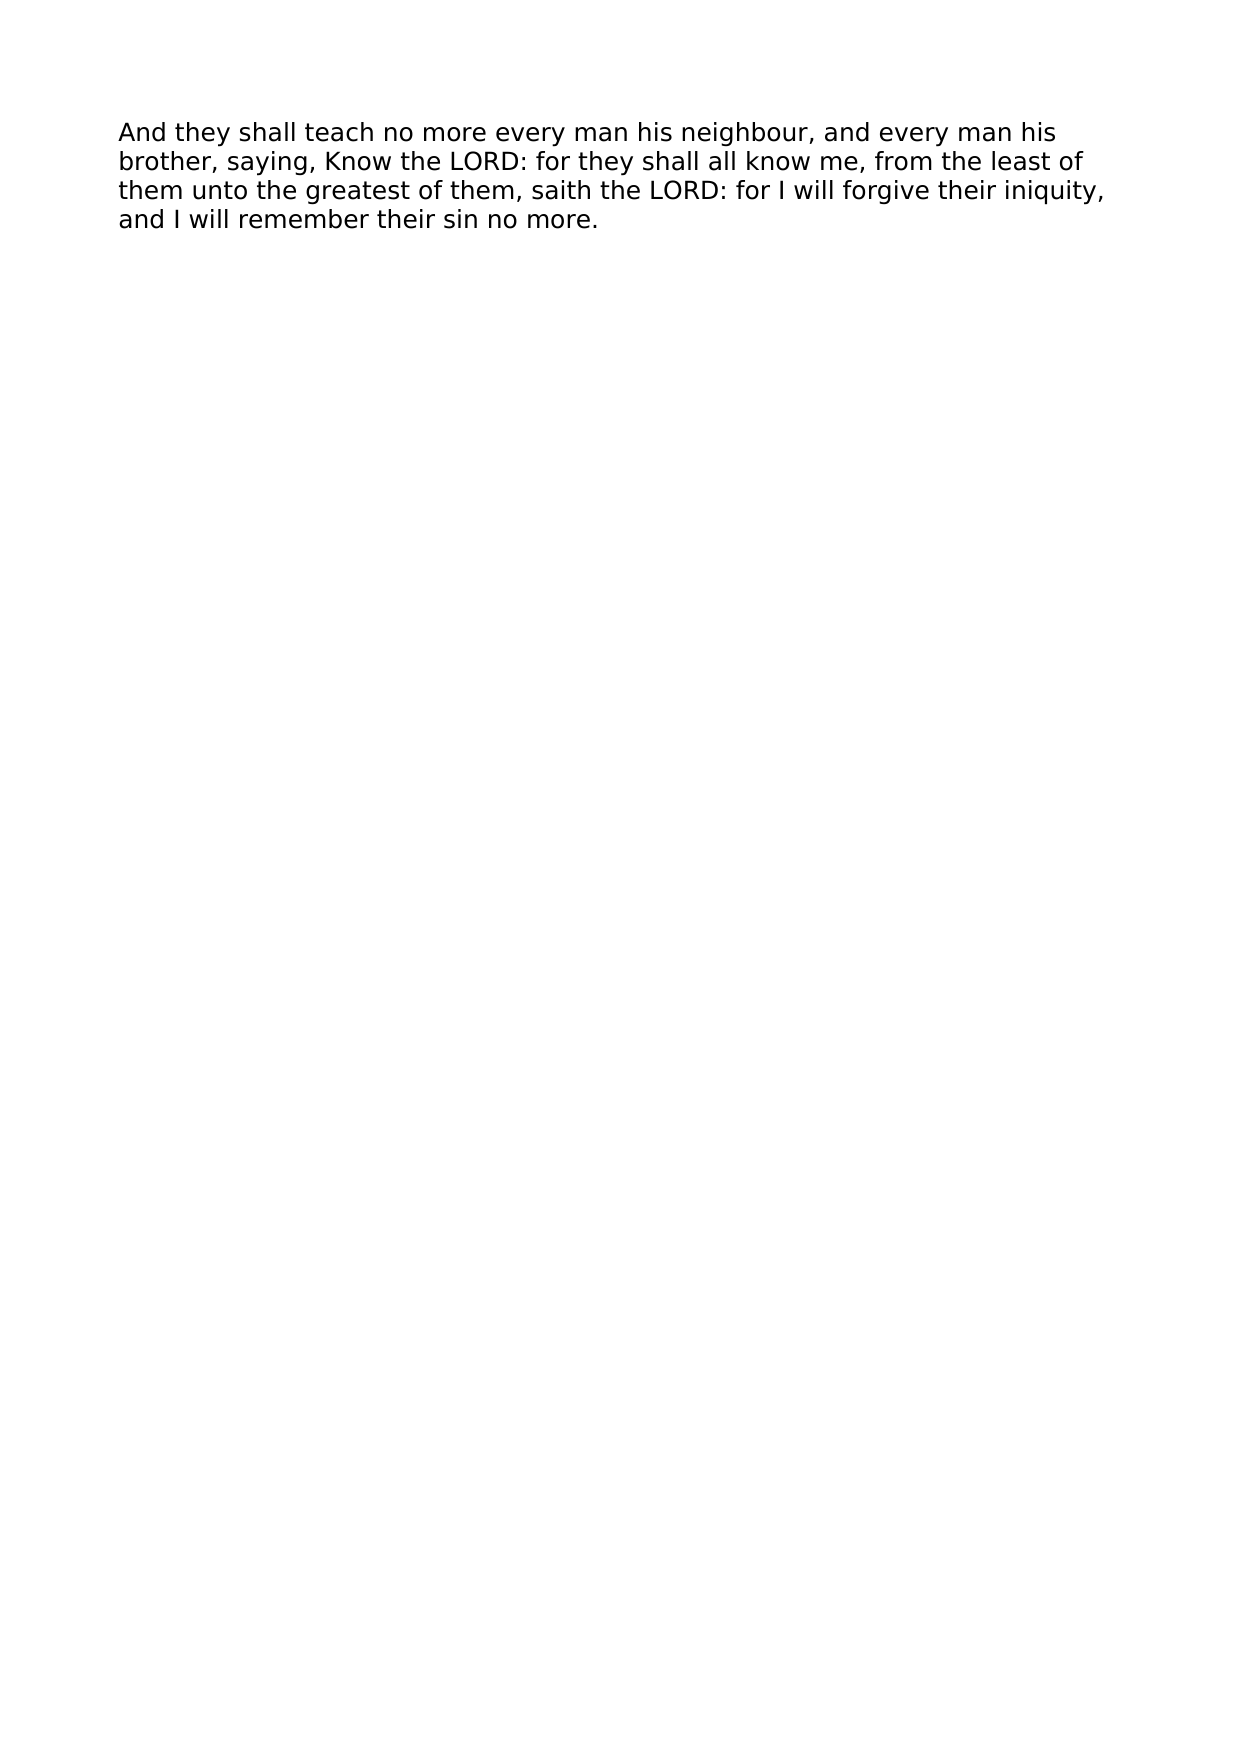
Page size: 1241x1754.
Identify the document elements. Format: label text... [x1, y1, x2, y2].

text And they shall teach no more every man his neighbour, and every man his brother, saying, Know the LORD: for they shall all know me, from the least of them unto the greatest of them, saith the LORD: for I will forgive their iniquity, and I will remember their sin no more. [118, 118, 1122, 235]
